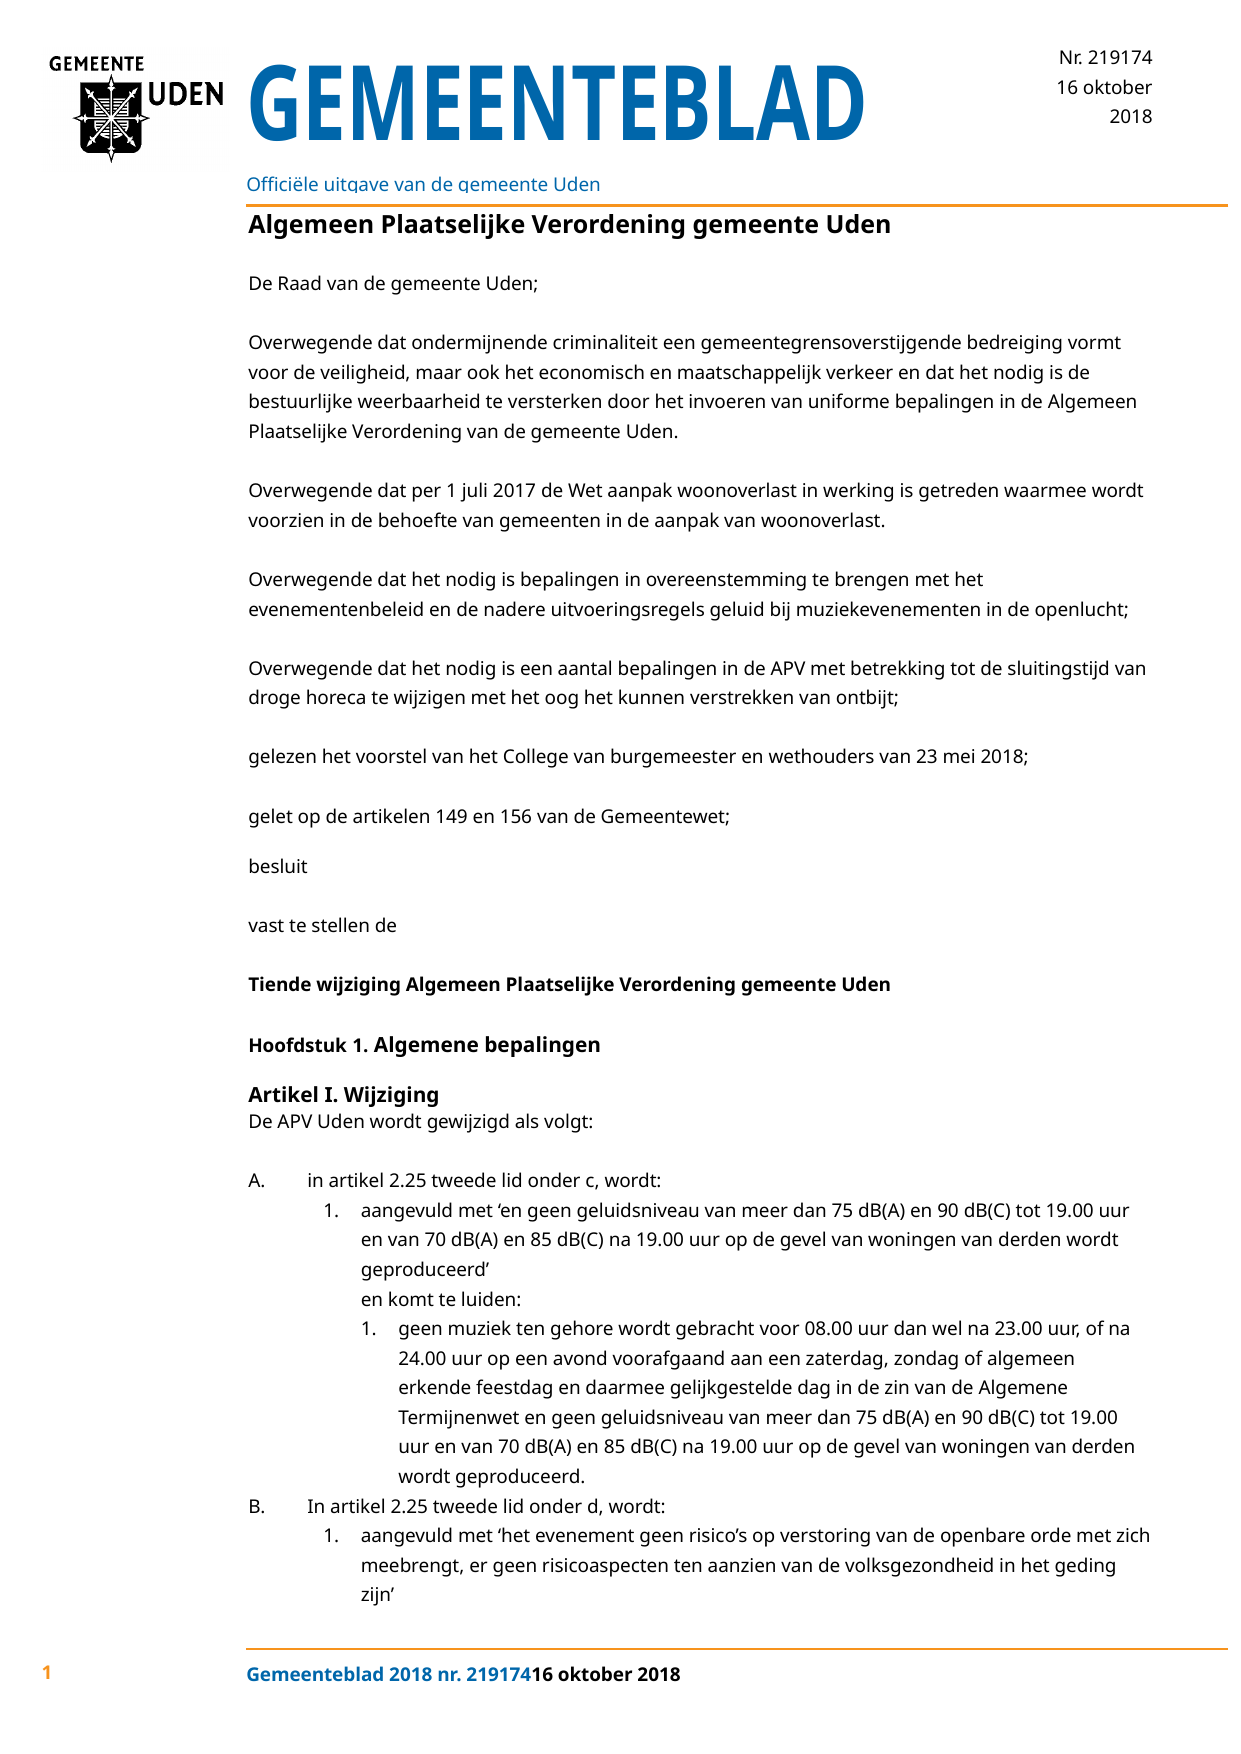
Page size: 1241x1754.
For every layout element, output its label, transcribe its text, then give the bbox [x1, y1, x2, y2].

text gelezen het voorstel van het College van burgemeester en wethouders van 23 mei 2018; [248, 744, 1152, 769]
text De APV Uden wordt gewijzigd als volgt: [248, 1108, 1152, 1134]
picture [41, 47, 231, 172]
text Overwegende dat het nodig is een aantal bepalingen in de APV met betrekking tot de sluitingstijd van droge horeca te wijzigen met het oog het kunnen verstrekken van ontbijt; [248, 655, 1152, 710]
list In artikel 2.25 tweede lid onder d, wordt: [248, 1493, 1152, 1519]
text Hoofdstuk 1. Algemene bepalingen [248, 1031, 1152, 1059]
list en komt te luiden: [323, 1286, 1152, 1312]
list aangevuld met ‘het evenement geen risico’s op verstoring van de openbare orde met zich meebrengt, er geen risicoaspecten ten aanzien van de volksgezondheid in het geding zijn’ [323, 1522, 1152, 1607]
list aangevuld met ‘en geen geluidsniveau van meer dan 75 dB(A) en 90 dB(C) tot 19.00 uur en van 70 dB(A) en 85 dB(C) na 19.00 uur op de gevel van woningen van derden wordt geproduceerd’ [323, 1197, 1152, 1282]
text gelet op de artikelen 149 en 156 van de Gemeentewet; [248, 803, 1152, 828]
text Artikel I. Wijziging [248, 1080, 1152, 1108]
text Overwegende dat ondermijnende criminaliteit een gemeentegrensoverstijgende bedreiging vormt voor de veiligheid, maar ook het economisch en maatschappelijk verkeer en dat het nodig is de bestuurlijke weerbaarheid te versterken door het invoeren van uniforme bepalingen in de Algemeen Plaatselijke Verordening van de gemeente Uden. [248, 329, 1152, 444]
text Tiende wijziging Algemeen Plaatselijke Verordening gemeente Uden [248, 971, 1152, 997]
list geen muziek ten gehore wordt gebracht voor 08.00 uur dan wel na 23.00 uur, of na 24.00 uur op een avond voorafgaand aan een zaterdag, zondag of algemeen erkende feestdag en daarmee gelijkgestelde dag in de zin van de Algemene Termijnenwet en geen geluidsniveau van meer dan 75 dB(A) en 90 dB(C) tot 19.00 uur en van 70 dB(A) en 85 dB(C) na 19.00 uur op de gevel van woningen van derden wordt geproduceerd. [361, 1315, 1152, 1489]
text Overwegende dat het nodig is bepalingen in overeenstemming te brengen met het evenementenbeleid en de nadere uitvoeringsregels geluid bij muziekevenementen in de openlucht; [248, 566, 1152, 621]
text besluit [248, 853, 1152, 879]
text De Raad van de gemeente Uden; [248, 270, 1152, 296]
text vast te stellen de [248, 912, 1152, 938]
text Algemeen Plaatselijke Verordening gemeente Uden [248, 207, 1152, 241]
list in artikel 2.25 tweede lid onder c, wordt: [248, 1167, 1152, 1193]
text Overwegende dat per 1 juli 2017 de Wet aanpak woonoverlast in werking is getreden waarmee wordt voorzien in de behoefte van gemeenten in de aanpak van woonoverlast. [248, 477, 1152, 533]
